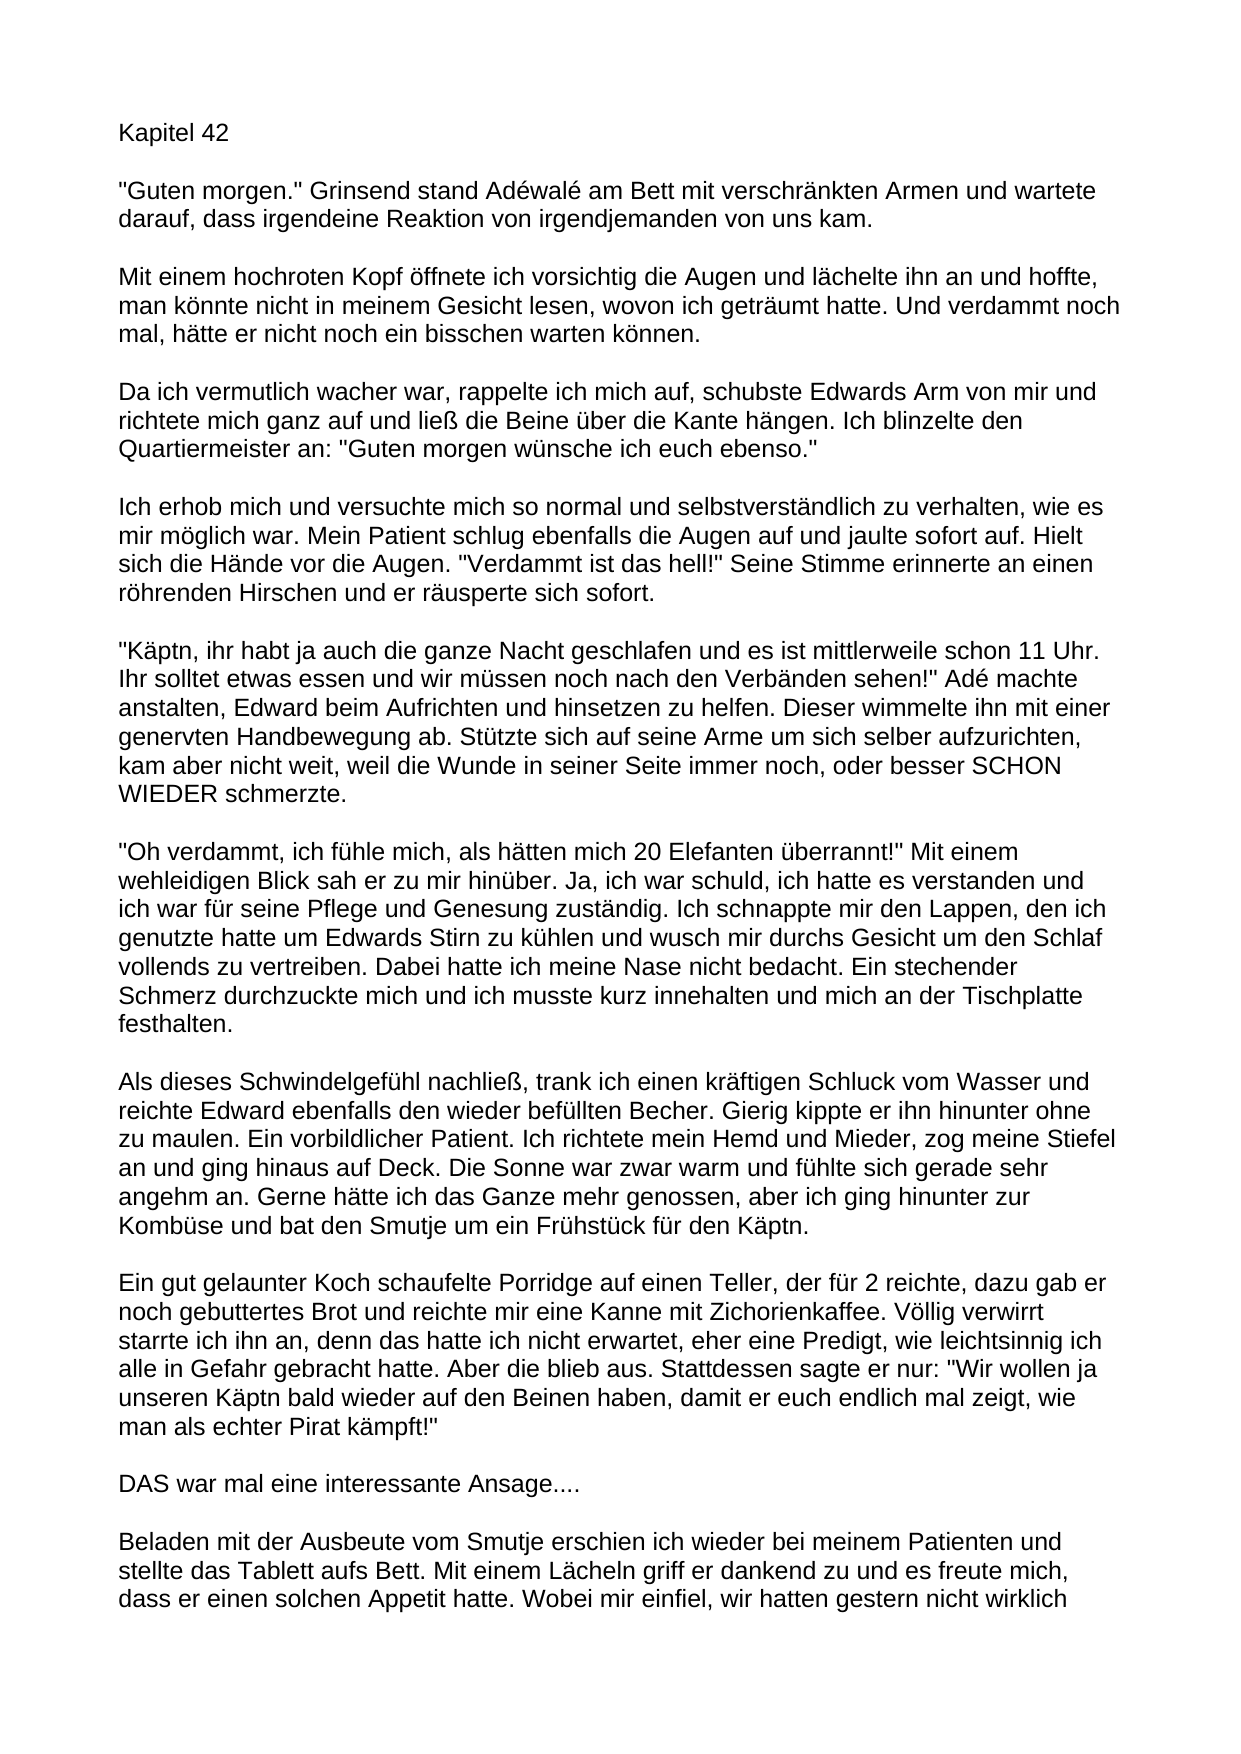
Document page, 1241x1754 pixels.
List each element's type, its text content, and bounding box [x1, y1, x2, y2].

text Da ich vermutlich wacher war, rappelte ich mich auf, schubste Edwards Arm von mir und richtete mich ganz auf und ließ die Beine über die Kante hängen. Ich blinzelte den Quartiermeister an: "Guten morgen wünsche ich euch ebenso." [118, 377, 1122, 463]
text "Oh verdammt, ich fühle mich, als hätten mich 20 Elefanten überrannt!" Mit einem wehleidigen Blick sah er zu mir hinüber. Ja, ich war schuld, ich hatte es verstanden und ich war für seine Pflege und Genesung zuständig. Ich schnappte mir den Lappen, den ich genutzte hatte um Edwards Stirn zu kühlen und wusch mir durchs Gesicht um den Schlaf vollends zu vertreiben. Dabei hatte ich meine Nase nicht bedacht. Ein stechender Schmerz durchzuckte mich und ich musste kurz innehalten und mich an der Tischplatte festhalten. [118, 837, 1122, 1038]
text DAS war mal eine interessante Ansage.... [118, 1469, 1122, 1498]
text Mit einem hochroten Kopf öffnete ich vorsichtig die Augen und lächelte ihn an und hoffte, man könnte nicht in meinem Gesicht lesen, wovon ich geträumt hatte. Und verdammt noch mal, hätte er nicht noch ein bisschen warten können. [118, 262, 1122, 348]
text Ein gut gelaunter Koch schaufelte Porridge auf einen Teller, der für 2 reichte, dazu gab er noch gebuttertes Brot und reichte mir eine Kanne mit Zichorienkaffee. Völlig verwirrt starrte ich ihn an, denn das hatte ich nicht erwartet, eher eine Predigt, wie leichtsinnig ich alle in Gefahr gebracht hatte. Aber die blieb aus. Stattdessen sagte er nur: "Wir wollen ja unseren Käptn bald wieder auf den Beinen haben, damit er euch endlich mal zeigt, wie man als echter Pirat kämpft!" [118, 1268, 1122, 1441]
text "Käptn, ihr habt ja auch die ganze Nacht geschlafen und es ist mittlerweile schon 11 Uhr. Ihr solltet etwas essen und wir müssen noch nach den Verbänden sehen!" Adé machte anstalten, Edward beim Aufrichten und hinsetzen zu helfen. Dieser wimmelte ihn mit einer genervten Handbewegung ab. Stützte sich auf seine Arme um sich selber aufzurichten, kam aber nicht weit, weil die Wunde in seiner Seite immer noch, oder besser SCHON WIEDER schmerzte. [118, 636, 1122, 808]
text Beladen mit der Ausbeute vom Smutje erschien ich wieder bei meinem Patienten und stellte das Tablett aufs Bett. Mit einem Lächeln griff er dankend zu und es freute mich, dass er einen solchen Appetit hatte. Wobei mir einfiel, wir hatten gestern nicht wirklich [118, 1527, 1122, 1613]
text Ich erhob mich und versuchte mich so normal und selbstverständlich zu verhalten, wie es mir möglich war. Mein Patient schlug ebenfalls die Augen auf und jaulte sofort auf. Hielt sich die Hände vor die Augen. "Verdammt ist das hell!" Seine Stimme erinnerte an einen röhrenden Hirschen und er räusperte sich sofort. [118, 492, 1122, 607]
text "Guten morgen." Grinsend stand Adéwalé am Bett mit verschränkten Armen und wartete darauf, dass irgendeine Reaktion von irgendjemanden von uns kam. [118, 176, 1122, 233]
text Als dieses Schwindelgefühl nachließ, trank ich einen kräftigen Schluck vom Wasser und reichte Edward ebenfalls den wieder befüllten Becher. Gierig kippte er ihn hinunter ohne zu maulen. Ein vorbildlicher Patient. Ich richtete mein Hemd und Mieder, zog meine Stiefel an und ging hinaus auf Deck. Die Sonne war zwar warm und fühlte sich gerade sehr angehm an. Gerne hätte ich das Ganze mehr genossen, aber ich ging hinunter zur Kombüse und bat den Smutje um ein Frühstück für den Käptn. [118, 1067, 1122, 1239]
text Kapitel 42 [118, 118, 1122, 147]
